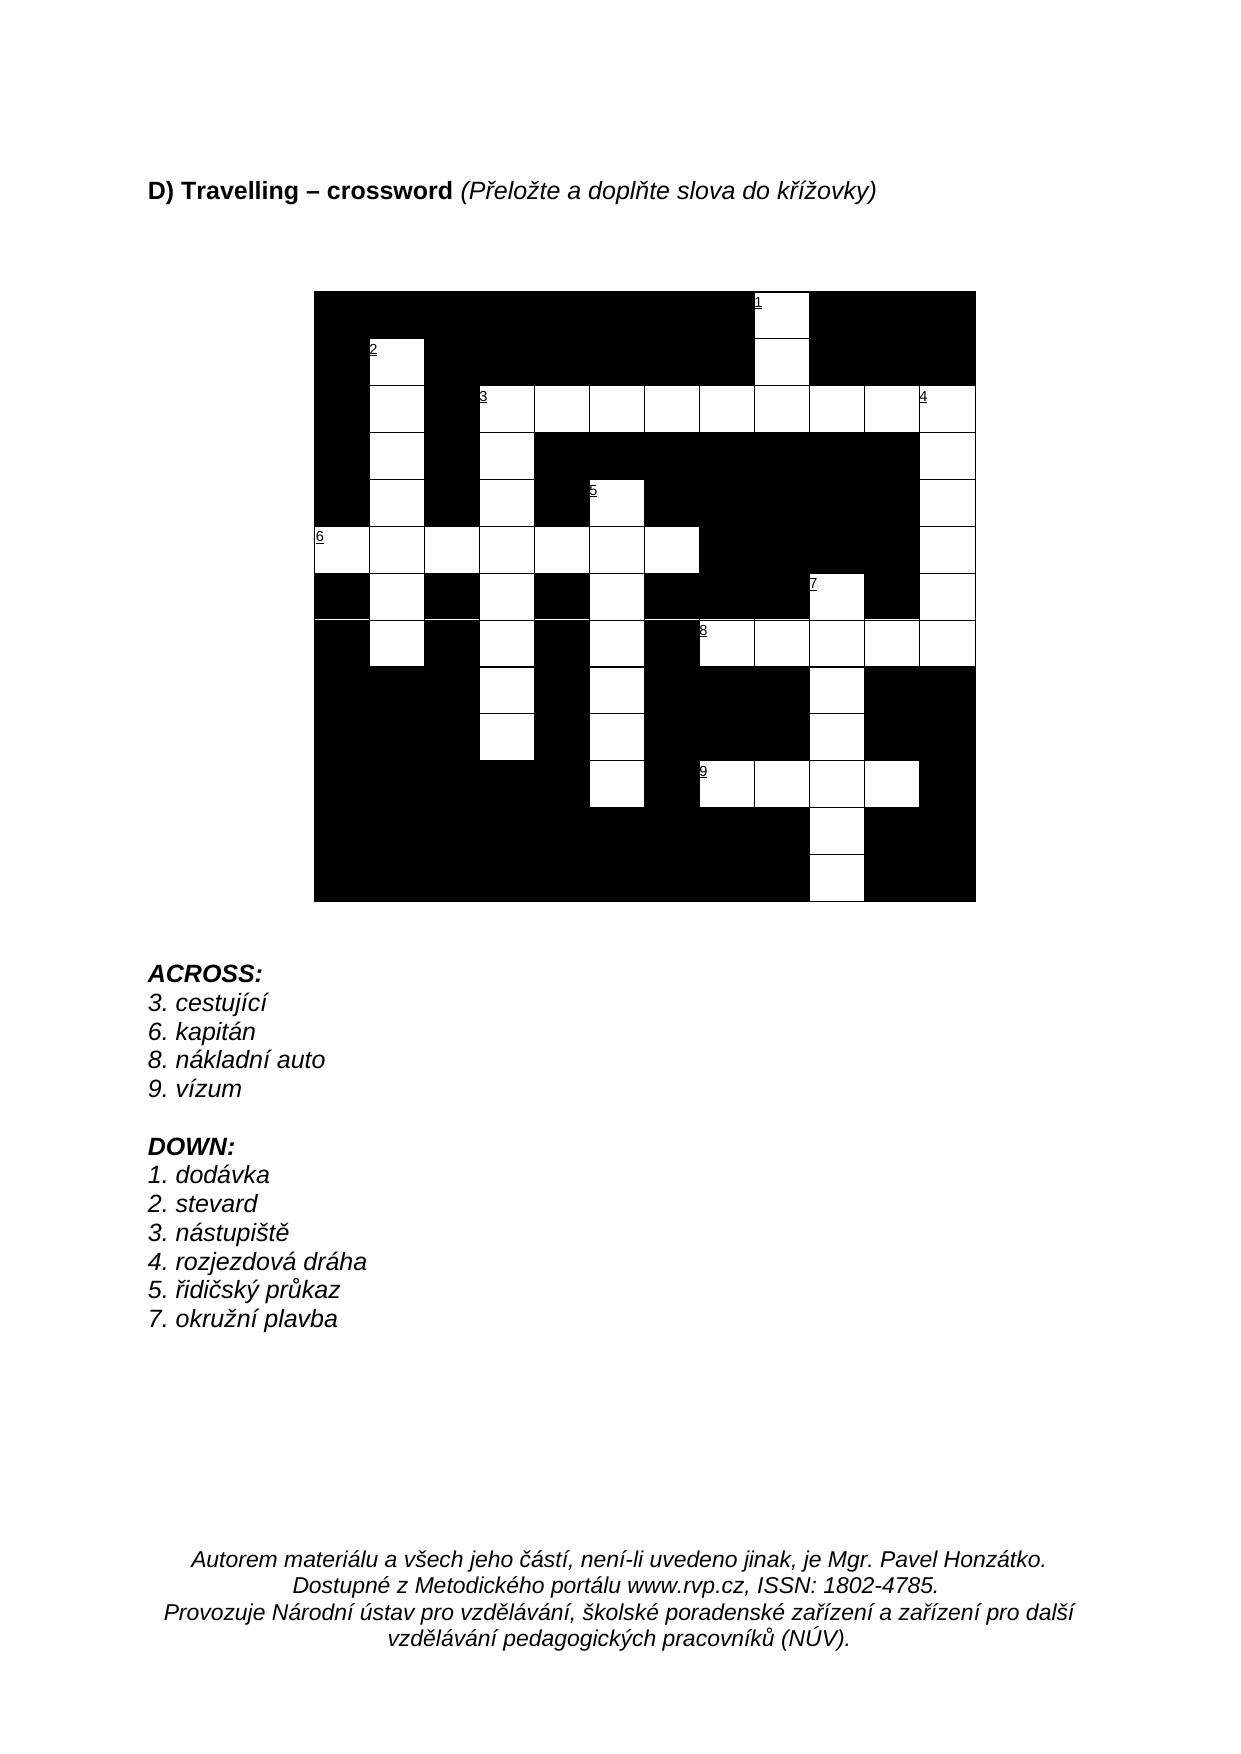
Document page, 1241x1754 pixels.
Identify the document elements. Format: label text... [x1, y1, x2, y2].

table_cell [700, 386, 754, 432]
table_header [425, 293, 479, 338]
table_cell [645, 480, 699, 526]
table_cell [755, 339, 809, 385]
table_cell [425, 668, 479, 713]
table_cell [535, 480, 589, 526]
table_header [370, 293, 424, 338]
table_cell [425, 386, 479, 432]
table_cell [865, 761, 919, 807]
table_cell [810, 480, 864, 526]
table_cell [755, 433, 809, 479]
text 6. kapitán [148, 1017, 1092, 1046]
table_cell [480, 433, 534, 479]
table_header [315, 293, 369, 338]
table_cell [590, 808, 644, 854]
table_cell [370, 574, 424, 619]
table_cell [865, 668, 919, 713]
table_cell [590, 761, 644, 807]
table_cell [425, 433, 479, 479]
table_cell [810, 668, 864, 713]
table_cell [370, 480, 424, 526]
table_header [810, 293, 864, 338]
table_cell [370, 527, 424, 573]
table_cell [755, 808, 809, 854]
table_cell [480, 855, 534, 901]
table_cell [425, 574, 479, 619]
table_cell [535, 621, 589, 666]
table_cell [315, 339, 369, 385]
table_cell [480, 808, 534, 854]
table_cell [645, 855, 699, 901]
text 2. stevard [148, 1189, 1092, 1218]
table_header [865, 293, 919, 338]
table_cell [590, 339, 644, 385]
table_cell [645, 433, 699, 479]
table_cell [590, 668, 644, 713]
table_cell [480, 574, 534, 619]
table_cell [865, 574, 919, 619]
table_cell [700, 339, 754, 385]
table_cell [370, 855, 424, 901]
table_cell [315, 761, 369, 807]
text ACROSS: [148, 959, 1092, 988]
table_cell [810, 433, 864, 479]
table_cell 6 [315, 527, 369, 573]
table_cell [700, 574, 754, 619]
table_cell [755, 714, 809, 760]
table_cell [700, 714, 754, 760]
table_cell [865, 621, 919, 666]
table_cell [920, 621, 975, 666]
table_cell [755, 855, 809, 901]
table_cell [920, 339, 975, 385]
table_cell [590, 714, 644, 760]
table_cell [645, 386, 699, 432]
table_cell [370, 386, 424, 432]
table_cell [315, 480, 369, 526]
table_cell [700, 668, 754, 713]
table_cell [700, 527, 754, 573]
table_cell [480, 339, 534, 385]
table_cell [315, 574, 369, 619]
table_cell [535, 855, 589, 901]
table_cell [315, 808, 369, 854]
table_cell [645, 668, 699, 713]
text 4. rozjezdová dráha [148, 1247, 1092, 1276]
table_cell 3 [480, 386, 534, 432]
table_cell [535, 574, 589, 619]
table_cell [755, 621, 809, 666]
table_cell [370, 433, 424, 479]
table_cell [865, 386, 919, 432]
table_cell [755, 527, 809, 573]
table_cell [535, 714, 589, 760]
table_cell [645, 527, 699, 573]
text 9. vízum [148, 1074, 1092, 1103]
table_cell [535, 668, 589, 713]
table_cell [480, 480, 534, 526]
text DOWN: [148, 1132, 1092, 1161]
table_cell [425, 339, 479, 385]
table_cell [315, 433, 369, 479]
text 3. cestující [148, 988, 1092, 1017]
table_cell [645, 808, 699, 854]
table_header [645, 293, 699, 338]
table_cell [315, 855, 369, 901]
text 7. okružní plavba [148, 1304, 1092, 1333]
table_cell [315, 386, 369, 432]
table_cell [535, 808, 589, 854]
table_header [590, 293, 644, 338]
table_cell [425, 761, 479, 807]
table_cell [645, 621, 699, 666]
table_cell [480, 621, 534, 666]
text 1. dodávka [148, 1161, 1092, 1189]
table_cell [370, 668, 424, 713]
table_cell [865, 808, 919, 854]
table_cell [535, 386, 589, 432]
table_cell [535, 761, 589, 807]
table_cell [590, 855, 644, 901]
table_cell [920, 714, 975, 760]
table_cell [315, 714, 369, 760]
table_cell [535, 527, 589, 573]
table_cell [920, 574, 975, 619]
table_cell [700, 855, 754, 901]
table_cell [480, 761, 534, 807]
table_cell [810, 621, 864, 666]
table_cell [700, 808, 754, 854]
table_cell [480, 668, 534, 713]
table_cell [810, 808, 864, 854]
table_cell [810, 855, 864, 901]
table_cell [315, 621, 369, 666]
table_header [616, 148, 1096, 176]
table_cell [865, 339, 919, 385]
table_cell [645, 574, 699, 619]
table_cell [755, 761, 809, 807]
table_cell [645, 761, 699, 807]
table_cell [810, 761, 864, 807]
table_cell [425, 480, 479, 526]
table_cell 7 [810, 574, 864, 619]
table_header [480, 293, 534, 338]
table_cell [865, 714, 919, 760]
table_cell [315, 668, 369, 713]
table_cell [590, 621, 644, 666]
table_cell [865, 855, 919, 901]
table_cell [645, 714, 699, 760]
table_cell [755, 574, 809, 619]
table_cell [590, 527, 644, 573]
table_cell [370, 761, 424, 807]
table_cell [700, 433, 754, 479]
table_cell [590, 433, 644, 479]
table_cell [865, 433, 919, 479]
table_cell [920, 527, 975, 573]
table_cell [480, 714, 534, 760]
table_cell [920, 761, 975, 807]
table_cell 8 [700, 621, 754, 666]
table_cell [425, 621, 479, 666]
text 3. nástupiště [148, 1218, 1092, 1247]
table_cell [865, 527, 919, 573]
table_cell [645, 339, 699, 385]
table_cell [370, 714, 424, 760]
table_cell [810, 386, 864, 432]
table_cell [700, 480, 754, 526]
table_cell [755, 480, 809, 526]
table_header [920, 293, 975, 338]
table_cell [810, 714, 864, 760]
table_cell [480, 527, 534, 573]
table_header [700, 293, 754, 338]
table_cell [865, 480, 919, 526]
table_cell [535, 339, 589, 385]
table_cell [920, 433, 975, 479]
table_cell 5 [590, 480, 644, 526]
table_cell 4 [920, 386, 975, 432]
table_cell [810, 339, 864, 385]
table_header [535, 293, 589, 338]
text 8. nákladní auto [148, 1046, 1092, 1074]
table_cell [425, 808, 479, 854]
table_cell [920, 855, 975, 901]
table_cell [425, 714, 479, 760]
table_cell [810, 527, 864, 573]
table_cell [535, 433, 589, 479]
table_cell [755, 386, 809, 432]
table_cell [370, 808, 424, 854]
table_cell [920, 808, 975, 854]
table_cell [920, 480, 975, 526]
table_header [136, 148, 616, 176]
table_cell [425, 855, 479, 901]
table_header 1 [755, 293, 809, 338]
table_cell 2 [370, 339, 424, 385]
table_cell [755, 668, 809, 713]
table_cell 9 [700, 761, 754, 807]
table_cell [425, 527, 479, 573]
table_cell [590, 386, 644, 432]
text 5. řidičský průkaz [148, 1276, 1092, 1304]
table_cell [370, 621, 424, 666]
text D) Travelling – crossword (Přeložte a doplňte slova do křížovky) [148, 176, 1092, 205]
table_cell [590, 574, 644, 619]
table_cell [920, 668, 975, 713]
